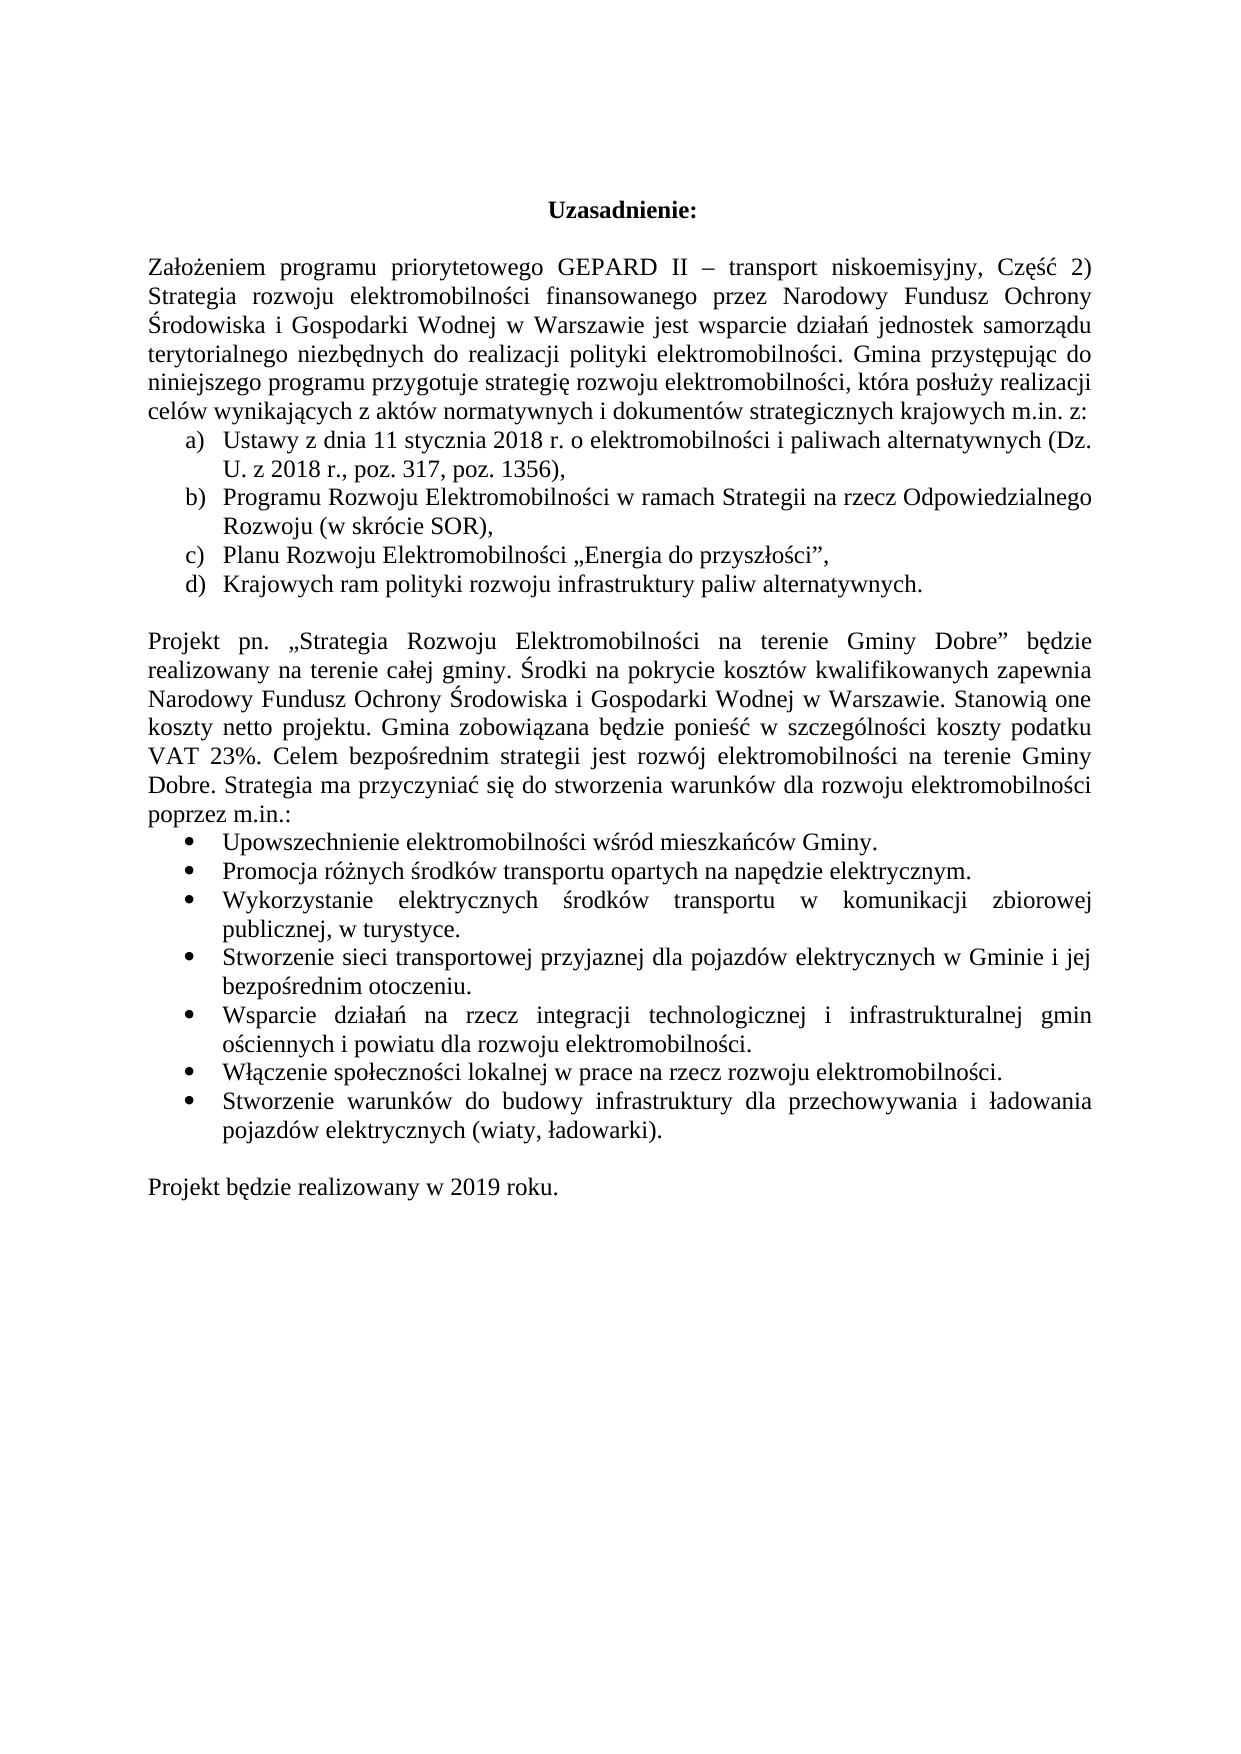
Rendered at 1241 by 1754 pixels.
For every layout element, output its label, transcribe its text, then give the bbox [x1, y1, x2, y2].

list Ustawy z dnia 11 stycznia 2018 r. o elektromobilności i paliwach alternatywnych (Dz. U. z 2018 r., poz. 317, poz. 1356), [185, 425, 1093, 482]
list Wykorzystanie elektrycznych środków transportu w komunikacji zbiorowej publicznej, w turystyce. [185, 885, 1093, 942]
list Planu Rozwoju Elektromobilności „Energia do przyszłości”, [185, 540, 1093, 569]
list Upowszechnienie elektromobilności wśród mieszkańców Gminy. [185, 827, 1093, 856]
list Wsparcie działań na rzecz integracji technologicznej i infrastrukturalnej gmin ościennych i powiatu dla rozwoju elektromobilności. [185, 1000, 1093, 1057]
text Projekt pn. „Strategia Rozwoju Elektromobilności na terenie Gminy Dobre” będzie realizowany na terenie całej gminy. Środki na pokrycie kosztów kwalifikowanych zapewnia Narodowy Fundusz Ochrony Środowiska i Gospodarki Wodnej w Warszawie. Stanowią one koszty netto projektu. Gmina zobowiązana będzie ponieść w szczególności koszty podatku VAT 23%. Celem bezpośrednim strategii jest rozwój elektromobilności na terenie Gminy Dobre. Strategia ma przyczyniać się do stworzenia warunków dla rozwoju elektromobilności poprzez m.in.: [148, 626, 1093, 827]
list Stworzenie sieci transportowej przyjaznej dla pojazdów elektrycznych w Gminie i jej bezpośrednim otoczeniu. [185, 942, 1093, 1000]
list Programu Rozwoju Elektromobilności w ramach Strategii na rzecz Odpowiedzialnego Rozwoju (w skrócie SOR), [185, 482, 1093, 540]
list Włączenie społeczności lokalnej w prace na rzecz rozwoju elektromobilności. [185, 1057, 1093, 1086]
list Krajowych ram polityki rozwoju infrastruktury paliw alternatywnych. [185, 569, 1093, 597]
text Założeniem programu priorytetowego GEPARD II – transport niskoemisyjny, Część 2) Strategia rozwoju elektromobilności finansowanego przez Narodowy Fundusz Ochrony Środowiska i Gospodarki Wodnej w Warszawie jest wsparcie działań jednostek samorządu terytorialnego niezbędnych do realizacji polityki elektromobilności. Gmina przystępując do niniejszego programu przygotuje strategię rozwoju elektromobilności, która posłuży realizacji celów wynikających z aktów normatywnych i dokumentów strategicznych krajowych m.in. z: [148, 252, 1093, 425]
text Projekt będzie realizowany w 2019 roku. [148, 1172, 1093, 1201]
text Uzasadnienie: [148, 195, 1093, 224]
list Stworzenie warunków do budowy infrastruktury dla przechowywania i ładowania pojazdów elektrycznych (wiaty, ładowarki). [185, 1086, 1093, 1144]
list Promocja różnych środków transportu opartych na napędzie elektrycznym. [185, 856, 1093, 885]
